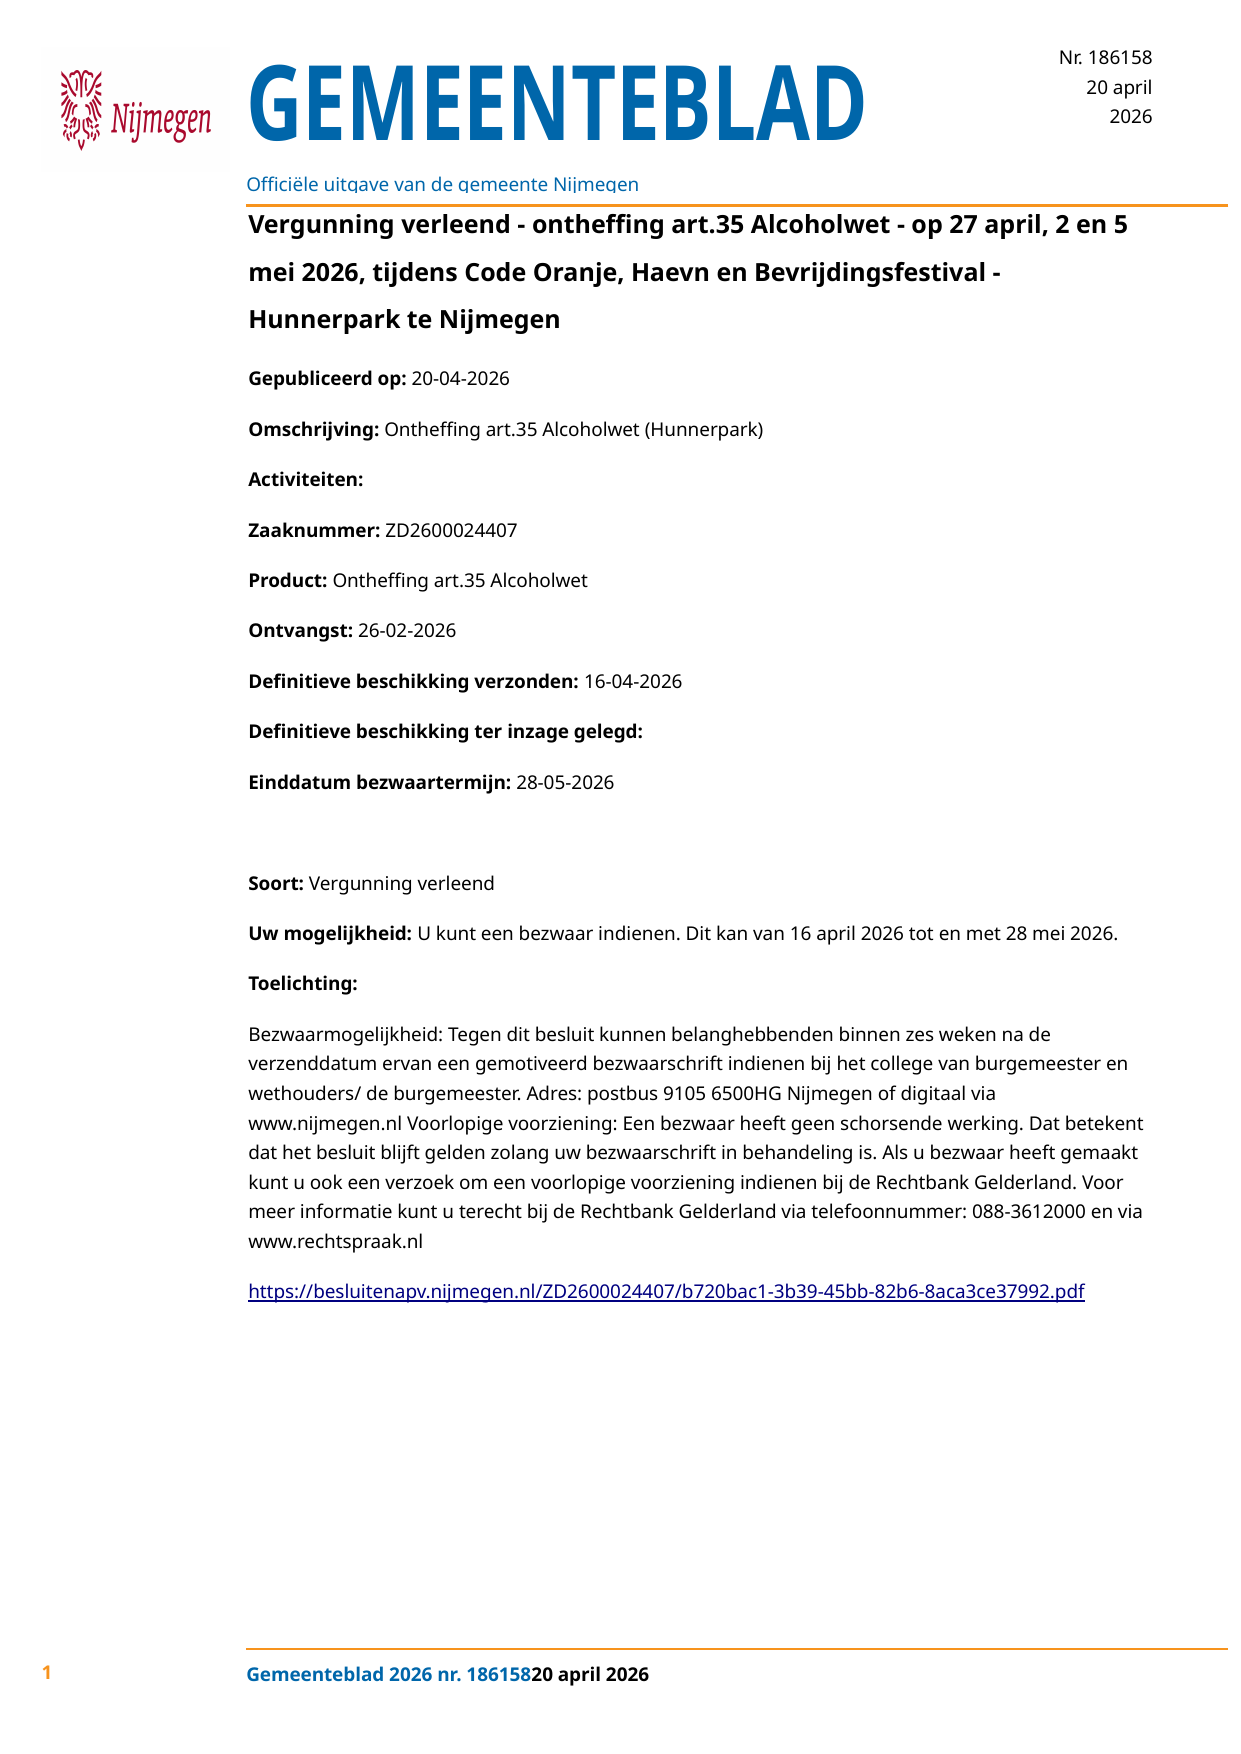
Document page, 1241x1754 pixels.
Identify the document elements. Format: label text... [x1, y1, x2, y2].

text Ontvangst: 26-02-2026 [248, 618, 1152, 643]
text Gepubliceerd op: 20-04-2026 [248, 366, 1152, 391]
text Zaaknummer: ZD2600024407 [248, 517, 1152, 542]
text Vergunning verleend - ontheffing art.35 Alcoholwet - op 27 april, 2 en 5 mei 2026, tijdens Code Oranje, Haevn en Bevrijdingsfestival - Hunnerpark te Nijmegen [248, 207, 1152, 336]
text Definitieve beschikking verzonden: 16-04-2026 [248, 668, 1152, 694]
text Definitieve beschikking ter inzage gelegd: [248, 718, 1152, 744]
text Toelichting: [248, 971, 1152, 996]
text Soort: Vergunning verleend [248, 870, 1152, 895]
text Bezwaarmogelijkheid: Tegen dit besluit kunnen belanghebbenden binnen zes weken na de verzenddatum ervan een gemotiveerd bezwaarschrift indienen bij het college van burgemeester en wethouders/ de burgemeester. Adres: postbus 9105 6500HG Nijmegen of digitaal via www.nijmegen.nl Voorlopige voorziening: Een bezwaar heeft geen schorsende werking. Dat betekent dat het besluit blijft gelden zolang uw bezwaarschrift in behandeling is. Als u bezwaar heeft gemaakt kunt u ook een verzoek om een voorlopige voorziening indienen bij de Rechtbank Gelderland. Voor meer informatie kunt u terecht bij de Rechtbank Gelderland via telefoonnummer: 088-3612000 en via www.rechtspraak.nl [248, 1021, 1152, 1254]
picture [41, 47, 231, 172]
text Omschrijving: Ontheffing art.35 Alcoholwet (Hunnerpark) [248, 416, 1152, 442]
text Uw mogelijkheid: U kunt een bezwaar indienen. Dit kan van 16 april 2026 tot en met 28 mei 2026. [248, 920, 1152, 946]
text Activiteiten: [248, 466, 1152, 492]
text Einddatum bezwaartermijn: 28-05-2026 [248, 769, 1152, 794]
text https://besluitenapv.nijmegen.nl/ZD2600024407/b720bac1-3b39-45bb-82b6-8aca3ce37992.pdf [248, 1278, 1152, 1304]
text Product: Ontheffing art.35 Alcoholwet [248, 567, 1152, 593]
